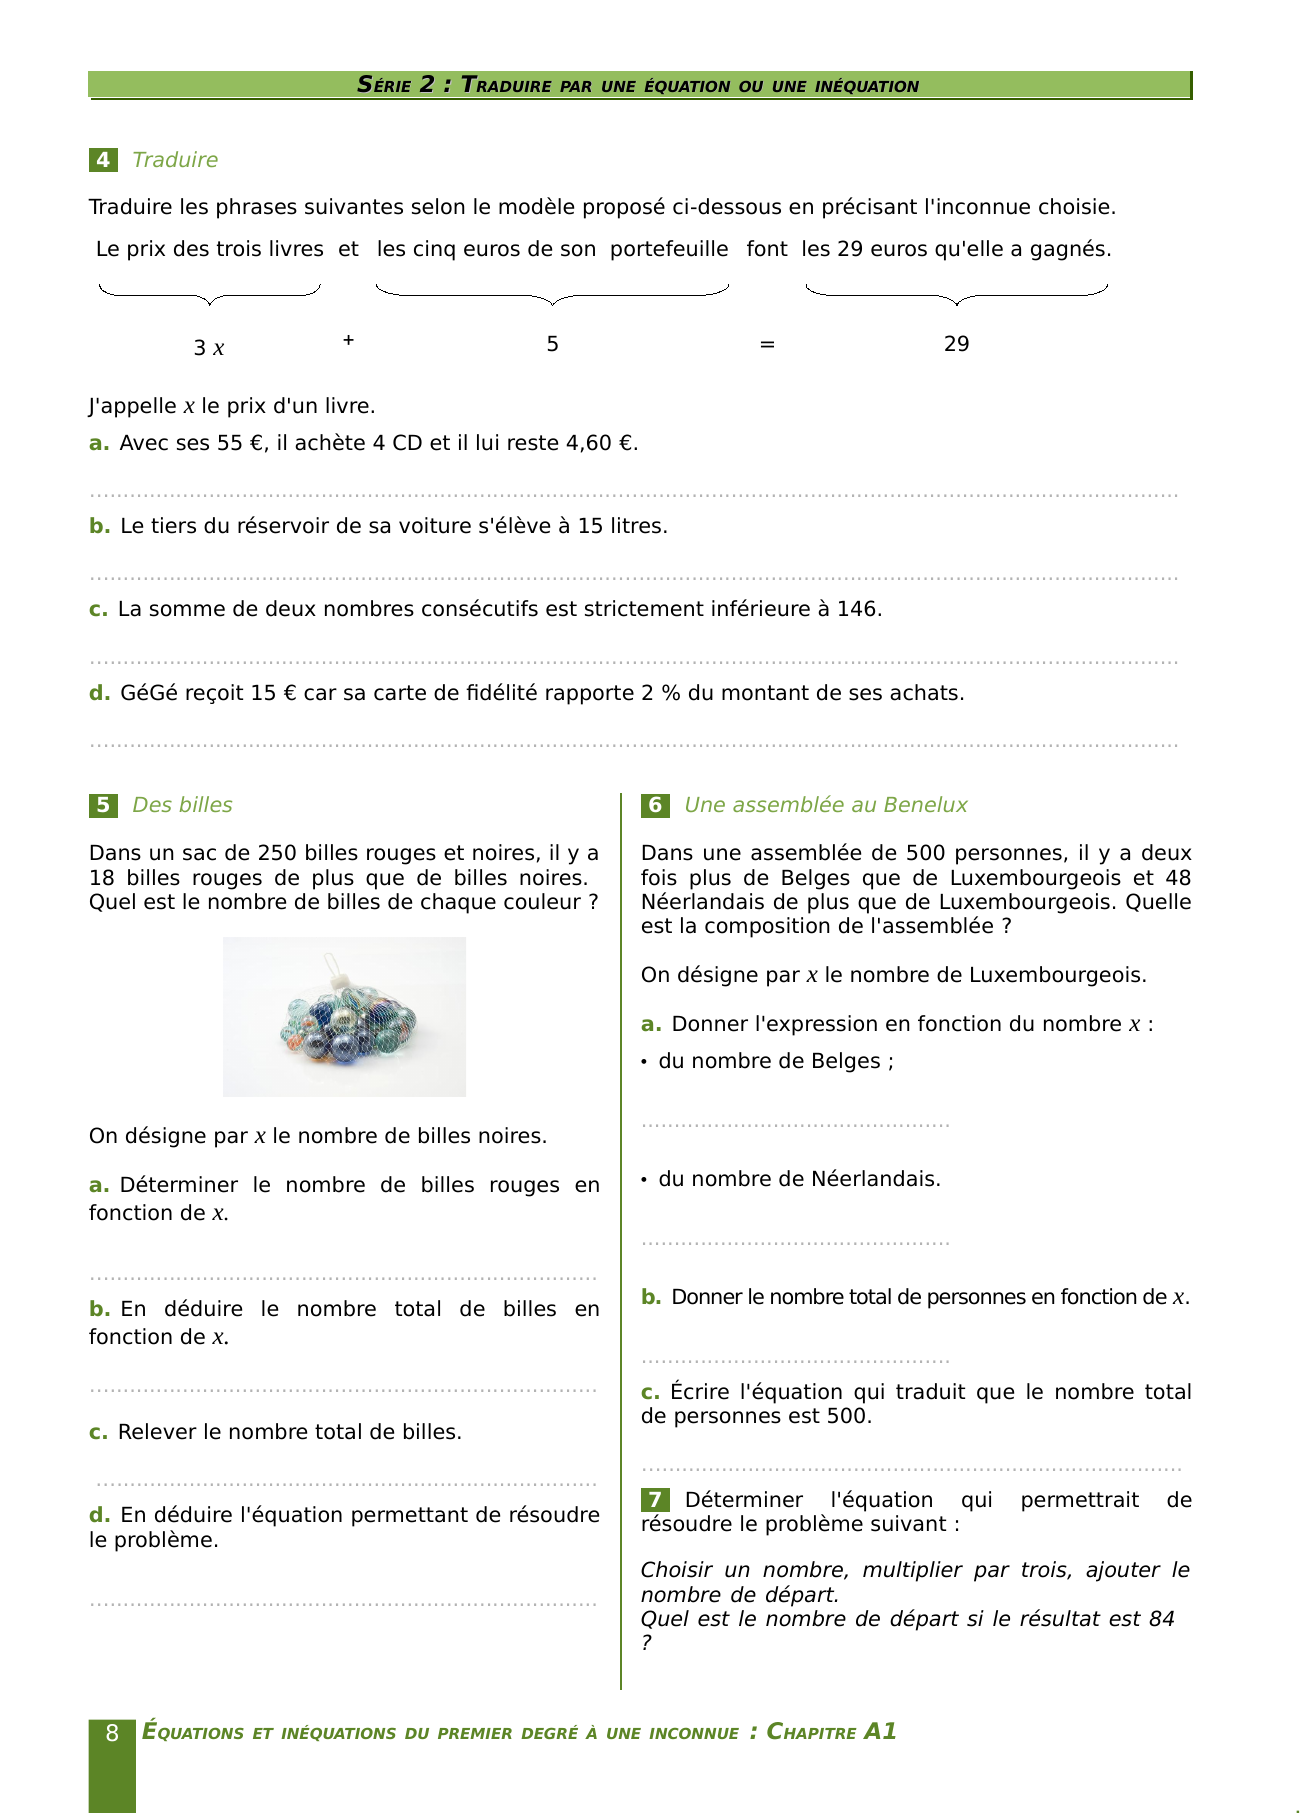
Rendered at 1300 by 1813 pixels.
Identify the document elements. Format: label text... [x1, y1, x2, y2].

list Une assemblée au Benelux [641, 793, 1193, 818]
list ….............................................................................….................................................................................. [88, 622, 1193, 669]
list En déduire l'équation permettant de résoudre le problème. [88, 1503, 601, 1552]
table_header et [331, 220, 366, 279]
list Écrire l'équation qui traduit que le nombre total de personnes est 500. [641, 1380, 1193, 1429]
list du nombre de Néerlandais. [641, 1144, 1193, 1191]
text ............................................... [641, 1203, 1193, 1250]
list du nombre de Belges ; [641, 1049, 1193, 1073]
table_header Le prix des trois livres [89, 220, 331, 279]
text Traduire les phrases suivantes selon le modèle proposé ci‑dessous en précisant l'inconnue choisie. [88, 195, 1193, 220]
list ….............................................................................….................................................................................. [88, 705, 1193, 752]
table_cell = [740, 315, 795, 378]
table_cell [740, 279, 795, 315]
list ….............................................................................….................................................................................. [88, 455, 1193, 502]
list Donner l'expression en fonction du nombre x : [641, 1008, 1193, 1037]
list ….............................................................................….................................................................................. [88, 538, 1193, 586]
list ….......................................................................... [88, 1350, 601, 1397]
list Dans une assemblée de 500 personnes, il y a deux fois plus de Belges que de Luxembourgeois et 48 Néerlandais de plus que de Luxembourgeois. Quelle est la composition de l'assemblée ? [641, 841, 1193, 938]
table_header font [740, 220, 795, 279]
list Donner le nombre total de personnes en fonction de x. [641, 1262, 1193, 1309]
list ….......................................................................... [88, 1564, 601, 1611]
list Des billes [88, 793, 601, 818]
table_cell 5 [366, 315, 739, 378]
table_cell 29 [795, 315, 1119, 378]
table_cell [366, 279, 739, 315]
table_cell + [331, 315, 366, 378]
list Le tiers du réservoir de sa voiture s'élève à 15 litres. [88, 514, 1193, 538]
list La somme de deux nombres consécutifs est strictement inférieure à 146. [88, 597, 1193, 622]
list On désigne par x le nombre de Luxembourgeois. [641, 959, 1193, 988]
text ............................................... [641, 1085, 1193, 1132]
table_cell [89, 279, 331, 315]
list ….......................................................................... [88, 1238, 601, 1285]
table_header les 29 euros qu'elle a gagnés. [795, 220, 1119, 279]
table_header les cinq euros de son portefeuille [366, 220, 739, 279]
list En déduire le nombre total de billes en fonction de x. [88, 1297, 601, 1350]
table_cell [331, 279, 366, 315]
list GéGé reçoit 15 € car sa carte de fidélité rapporte 2 % du montant de ses achats. [88, 681, 1193, 705]
list Déterminer l'équation qui permettrait de résoudre le problème suivant : Choisir un nombre, multiplier par trois, ajouter le nombre de départ. Quel est le nombre de départ si le résultat est 84 ? [641, 1488, 1193, 1655]
text On désigne par x le nombre de billes noires. [88, 1121, 601, 1149]
list Traduire [118, 148, 1193, 172]
text ............................................... [641, 1321, 1193, 1368]
list …............................................................................... [641, 1429, 1193, 1476]
list …......................................................................... [88, 1444, 601, 1492]
picture [223, 937, 467, 1097]
list J'appelle x le prix d'un livre. [88, 390, 1193, 419]
table_cell 3 x [89, 315, 331, 378]
table_cell [795, 279, 1119, 315]
list Relever le nombre total de billes. [88, 1397, 601, 1444]
list Dans un sac de 250 billes rouges et noires, il y a 18 billes rouges de plus que de billes noires. Quel est le nombre de billes de chaque couleur ? [88, 841, 601, 914]
list Avec ses 55 €, il achète 4 CD et il lui reste 4,60 €. [88, 431, 1193, 455]
list Déterminer le nombre de billes rouges en fonction de x. [88, 1173, 601, 1226]
